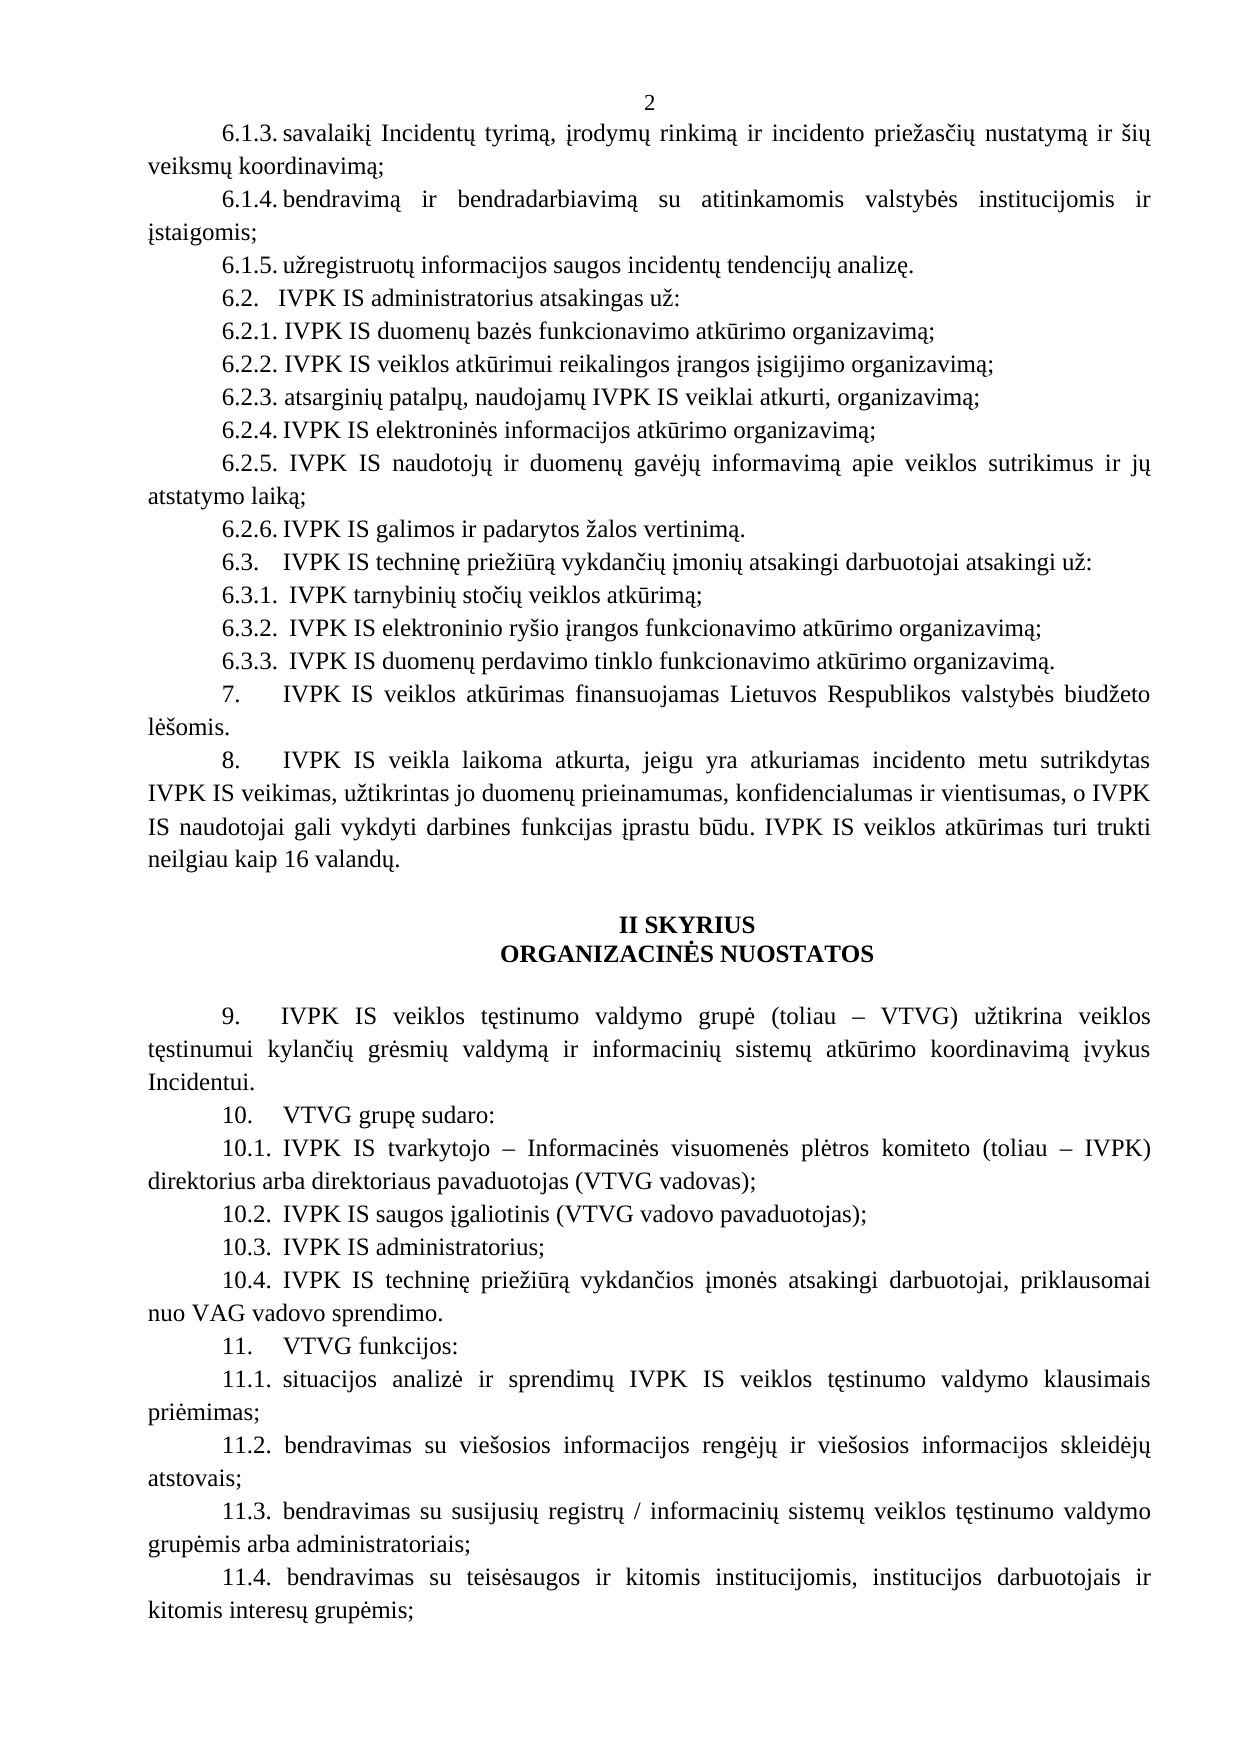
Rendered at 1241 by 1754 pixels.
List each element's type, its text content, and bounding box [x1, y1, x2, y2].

text 10.4. IVPK IS techninę priežiūrą vykdančios įmonės atsakingi darbuotojai, priklausomai nuo VAG vadovo sprendimo. [148, 1265, 1152, 1327]
text Organizacinės nuostatos [223, 939, 1152, 968]
text 11.4. bendravimas su teisėsaugos ir kitomis institucijomis, institucijos darbuotojais ir kitomis interesų grupėmis; [148, 1562, 1152, 1624]
text 6.1.3. savalaikį Incidentų tyrimą, įrodymų rinkimą ir incidento priežasčių nustatymą ir šių veiksmų koordinavimą; [148, 118, 1152, 180]
text 6.2.6. IVPK IS galimos ir padarytos žalos vertinimą. [148, 514, 1152, 543]
text 10. VTVG grupę sudaro: [148, 1100, 1152, 1129]
text 6.1.5. užregistruotų informacijos saugos incidentų tendencijų analizę. [148, 250, 1152, 279]
text 11.1. situacijos analizė ir sprendimų IVPK IS veiklos tęstinumo valdymo klausimais priėmimas; [148, 1364, 1152, 1426]
text II SKYRIUS [223, 911, 1152, 939]
text 10.2. IVPK IS saugos įgaliotinis (VTVG vadovo pavaduotojas); [148, 1199, 1152, 1228]
text 11.2. bendravimas su viešosios informacijos rengėjų ir viešosios informacijos skleidėjų atstovais; [148, 1430, 1152, 1492]
text 6.3.1. IVPK tarnybinių stočių veiklos atkūrimą; [148, 580, 1152, 609]
text 9. IVPK IS veiklos tęstinumo valdymo grupė (toliau – VTVG) užtikrina veiklos tęstinumui kylančių grėsmių valdymą ir informacinių sistemų atkūrimo koordinavimą įvykus Incidentui. [148, 1001, 1152, 1096]
text 6.3.2. IVPK IS elektroninio ryšio įrangos funkcionavimo atkūrimo organizavimą; [148, 613, 1152, 642]
text 8. IVPK IS veikla laikoma atkurta, jeigu yra atkuriamas incidento metu sutrikdytas IVPK IS veikimas, užtikrintas jo duomenų prieinamumas, konfidencialumas ir vientisumas, o IVPK IS naudotojai gali vykdyti darbines funkcijas įprastu būdu. IVPK IS veiklos atkūrimas turi trukti neilgiau kaip 16 valandų. [148, 746, 1152, 873]
text 6.2.2. IVPK IS veiklos atkūrimui reikalingos įrangos įsigijimo organizavimą; [148, 349, 1152, 378]
text 6.2.4. IVPK IS elektroninės informacijos atkūrimo organizavimą; [148, 415, 1152, 444]
text 7. IVPK IS veiklos atkūrimas finansuojamas Lietuvos Respublikos valstybės biudžeto lėšomis. [148, 679, 1152, 741]
text 11. VTVG funkcijos: [148, 1331, 1152, 1360]
text 10.1. IVPK IS tvarkytojo – Informacinės visuomenės plėtros komiteto (toliau – IVPK) direktorius arba direktoriaus pavaduotojas (VTVG vadovas); [148, 1133, 1152, 1195]
text 6.3.3. IVPK IS duomenų perdavimo tinklo funkcionavimo atkūrimo organizavimą. [148, 646, 1152, 675]
text 11.3. bendravimas su susijusių registrų / informacinių sistemų veiklos tęstinumo valdymo grupėmis arba administratoriais; [148, 1496, 1152, 1558]
text 6.2.3. atsarginių patalpų, naudojamų IVPK IS veiklai atkurti, organizavimą; [148, 382, 1152, 411]
text 6.2.5. IVPK IS naudotojų ir duomenų gavėjų informavimą apie veiklos sutrikimus ir jų atstatymo laiką; [148, 448, 1152, 510]
text 6.2.1. IVPK IS duomenų bazės funkcionavimo atkūrimo organizavimą; [148, 316, 1152, 345]
text 6.3. IVPK IS techninę priežiūrą vykdančių įmonių atsakingi darbuotojai atsakingi už: [148, 547, 1152, 576]
text 10.3. IVPK IS administratorius; [148, 1232, 1152, 1261]
text 6.1.4. bendravimą ir bendradarbiavimą su atitinkamomis valstybės institucijomis ir įstaigomis; [148, 184, 1152, 246]
text 6.2. IVPK IS administratorius atsakingas už: [148, 283, 1152, 312]
